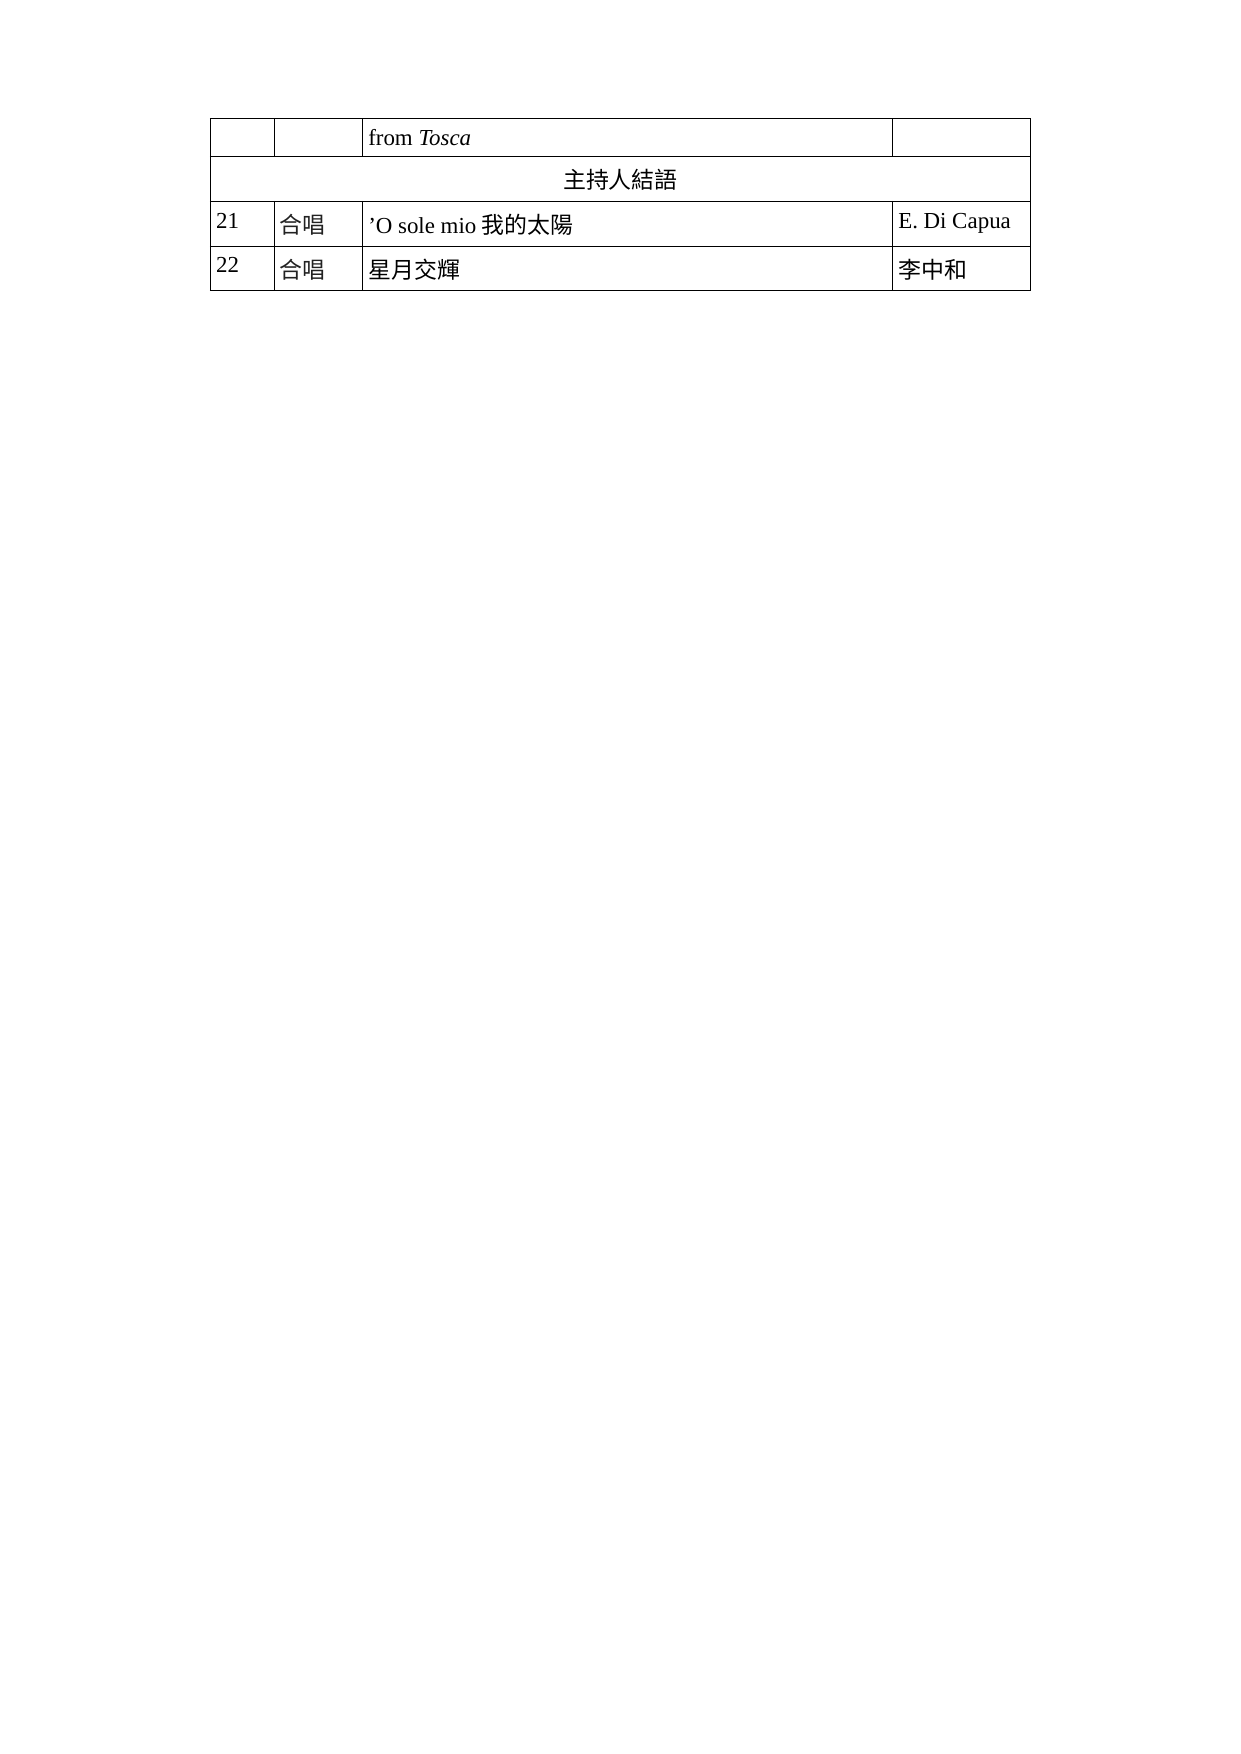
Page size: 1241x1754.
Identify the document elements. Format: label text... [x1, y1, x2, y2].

table_cell 星月交輝 [363, 247, 892, 290]
table_cell 21 [211, 202, 274, 246]
table_cell 合唱 [275, 202, 362, 246]
table_cell 合唱 [275, 247, 362, 290]
table_cell [893, 119, 1030, 156]
table_cell E. Di Capua [893, 202, 1030, 246]
table_cell 22 [211, 247, 274, 290]
table_cell [275, 119, 362, 156]
table_cell from Tosca [363, 119, 892, 156]
table_cell 主持人結語 [211, 157, 1030, 201]
table_cell [211, 119, 274, 156]
table_cell ’O sole mio 我的太陽 [363, 202, 892, 246]
table_cell 李中和 [893, 247, 1030, 290]
